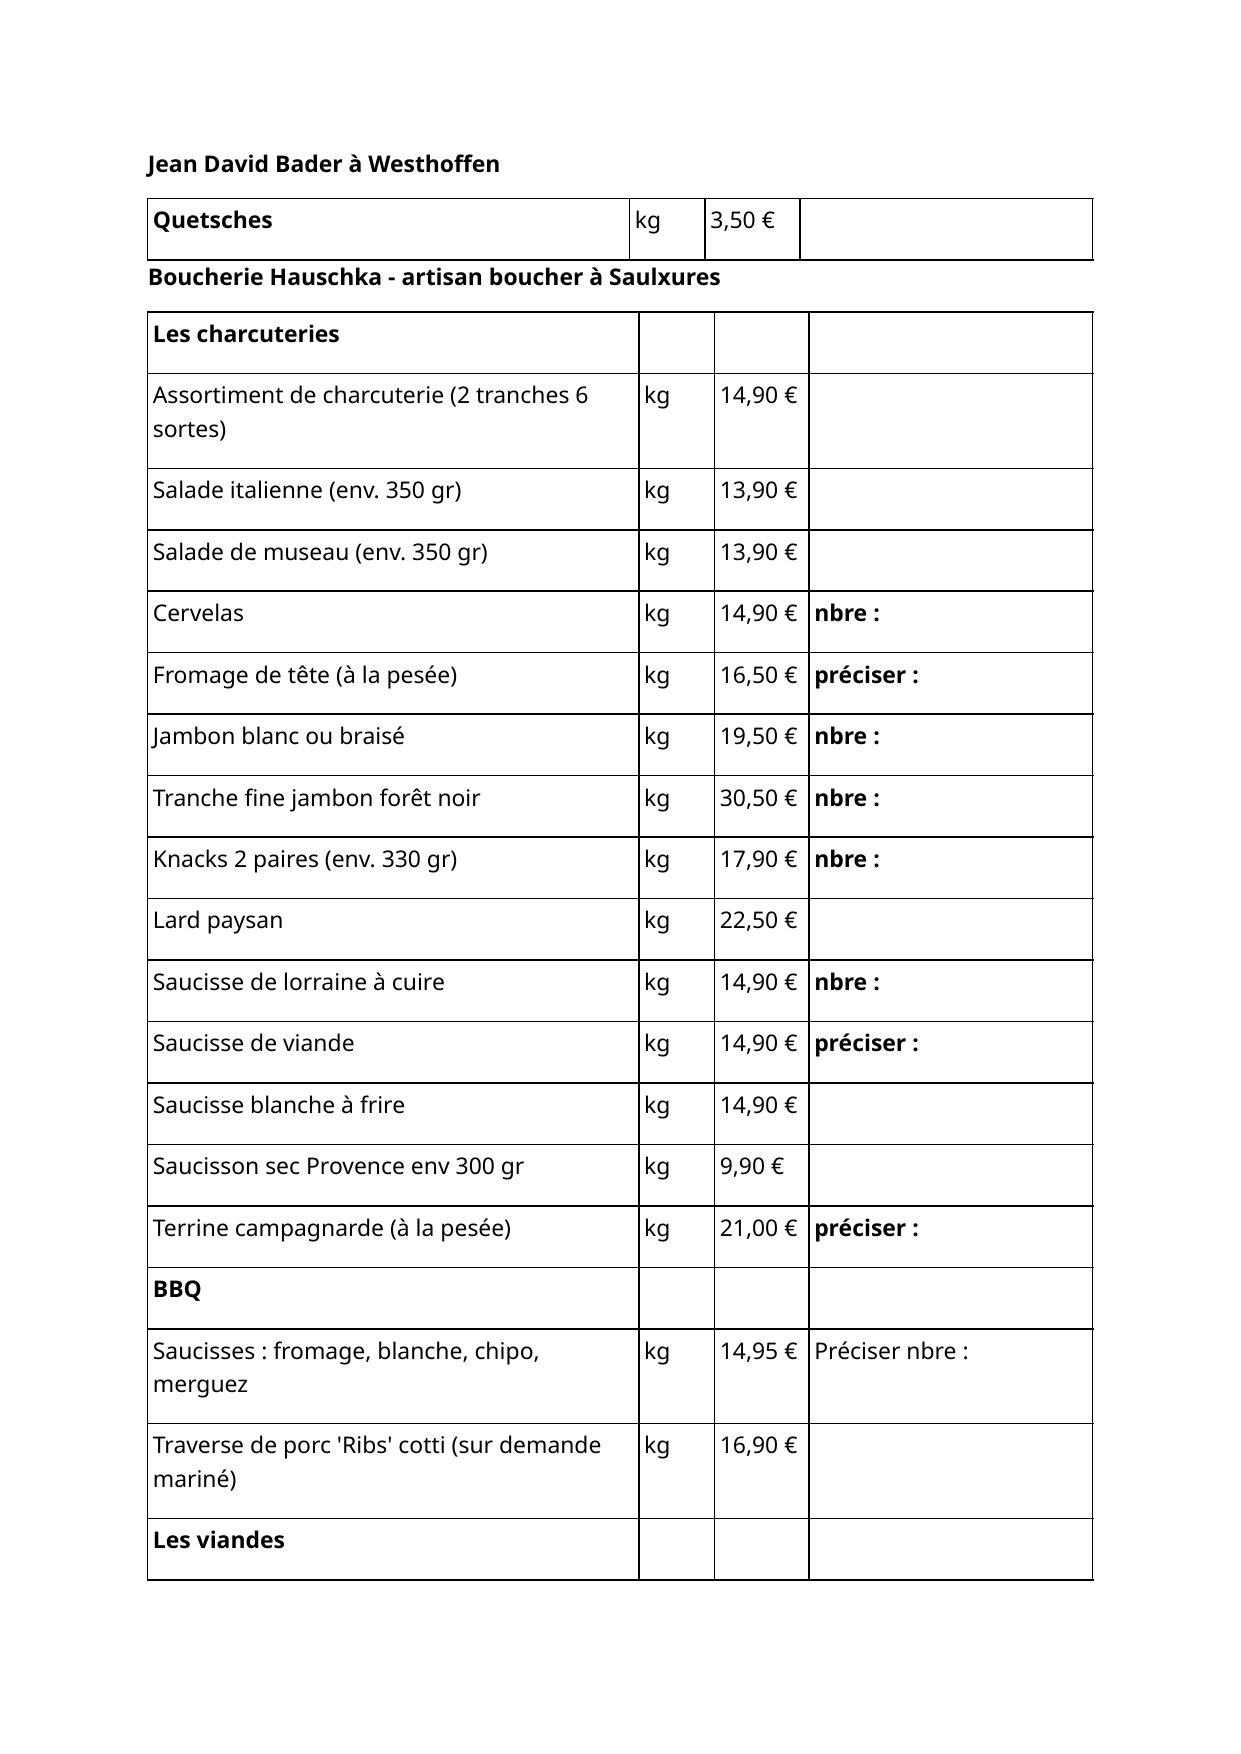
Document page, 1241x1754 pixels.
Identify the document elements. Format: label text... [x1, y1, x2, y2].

table_header Les charcuteries [148, 313, 638, 372]
table_cell 14,90 € [715, 961, 808, 1021]
table_cell Saucisses : fromage, blanche, chipo, merguez [148, 1330, 638, 1423]
table_cell Tranche fine jambon forêt noir [148, 776, 638, 836]
table_header kg [630, 199, 704, 259]
table_cell nbre : [810, 592, 1092, 652]
table_cell préciser : [810, 1207, 1092, 1266]
table_cell kg [640, 1424, 714, 1518]
table_cell kg [640, 592, 714, 652]
table_cell kg [640, 374, 714, 467]
table_cell [810, 531, 1092, 590]
table_cell kg [640, 1022, 714, 1082]
table_cell Saucisse blanche à frire [148, 1084, 638, 1143]
table_cell 14,90 € [715, 1084, 808, 1143]
table_cell 21,00 € [715, 1207, 808, 1266]
table_header [715, 313, 808, 372]
table_cell nbre : [810, 776, 1092, 836]
table_cell kg [640, 1145, 714, 1205]
table_cell préciser : [810, 653, 1092, 713]
table_cell [810, 1519, 1092, 1579]
table_cell kg [640, 899, 714, 959]
table_cell Assortiment de charcuterie (2 tranches 6 sortes) [148, 374, 638, 467]
table_cell Fromage de tête (à la pesée) [148, 653, 638, 713]
table_cell [810, 1268, 1092, 1328]
table_cell Salade italienne (env. 350 gr) [148, 469, 638, 529]
table_cell kg [640, 1084, 714, 1143]
table_cell kg [640, 469, 714, 529]
table_cell kg [640, 1207, 714, 1266]
table_cell [810, 469, 1092, 529]
table_cell 16,50 € [715, 653, 808, 713]
table_cell [810, 1424, 1092, 1518]
table_cell kg [640, 961, 714, 1021]
table_cell 14,90 € [715, 374, 808, 467]
table_cell préciser : [810, 1022, 1092, 1082]
table_cell Saucisson sec Provence env 300 gr [148, 1145, 638, 1205]
table_cell 19,50 € [715, 715, 808, 775]
table_cell kg [640, 531, 714, 590]
table_cell Saucisse de lorraine à cuire [148, 961, 638, 1021]
table_cell 13,90 € [715, 469, 808, 529]
table_cell [715, 1268, 808, 1328]
table_cell Jambon blanc ou braisé [148, 715, 638, 775]
table_cell [810, 899, 1092, 959]
table_cell 14,90 € [715, 1022, 808, 1082]
table_cell [640, 1268, 714, 1328]
table_cell kg [640, 838, 714, 898]
table_cell [810, 374, 1092, 467]
table_cell kg [640, 653, 714, 713]
table_cell Préciser nbre : [810, 1330, 1092, 1423]
table_cell 22,50 € [715, 899, 808, 959]
table_cell 13,90 € [715, 531, 808, 590]
table_cell nbre : [810, 961, 1092, 1021]
table_cell Terrine campagnarde (à la pesée) [148, 1207, 638, 1266]
table_cell BBQ [148, 1268, 638, 1328]
table_cell 9,90 € [715, 1145, 808, 1205]
table_header 3,50 € [706, 199, 799, 259]
table_cell 14,95 € [715, 1330, 808, 1423]
table_cell kg [640, 715, 714, 775]
table_cell Knacks 2 paires (env. 330 gr) [148, 838, 638, 898]
table_header Quetsches [148, 199, 629, 259]
table_cell Les viandes [148, 1519, 638, 1579]
table_cell Traverse de porc 'Ribs' cotti (sur demande mariné) [148, 1424, 638, 1518]
table_cell Cervelas [148, 592, 638, 652]
table_cell 14,90 € [715, 592, 808, 652]
table_cell nbre : [810, 838, 1092, 898]
table_cell nbre : [810, 715, 1092, 775]
table_header [810, 313, 1092, 372]
table_cell [810, 1145, 1092, 1205]
table_header [801, 199, 1092, 259]
table_cell Saucisse de viande [148, 1022, 638, 1082]
table_cell [640, 1519, 714, 1579]
table_cell [810, 1084, 1092, 1143]
table_cell 30,50 € [715, 776, 808, 836]
table_cell Lard paysan [148, 899, 638, 959]
text Jean David Bader à Westhoffen [148, 148, 1093, 179]
table_header [640, 313, 714, 372]
table_cell kg [640, 776, 714, 836]
table_cell [715, 1519, 808, 1579]
table_cell Salade de museau (env. 350 gr) [148, 531, 638, 590]
text Boucherie Hauschka - artisan boucher à Saulxures [148, 261, 1093, 292]
table_cell kg [640, 1330, 714, 1423]
table_cell 16,90 € [715, 1424, 808, 1518]
table_cell 17,90 € [715, 838, 808, 898]
